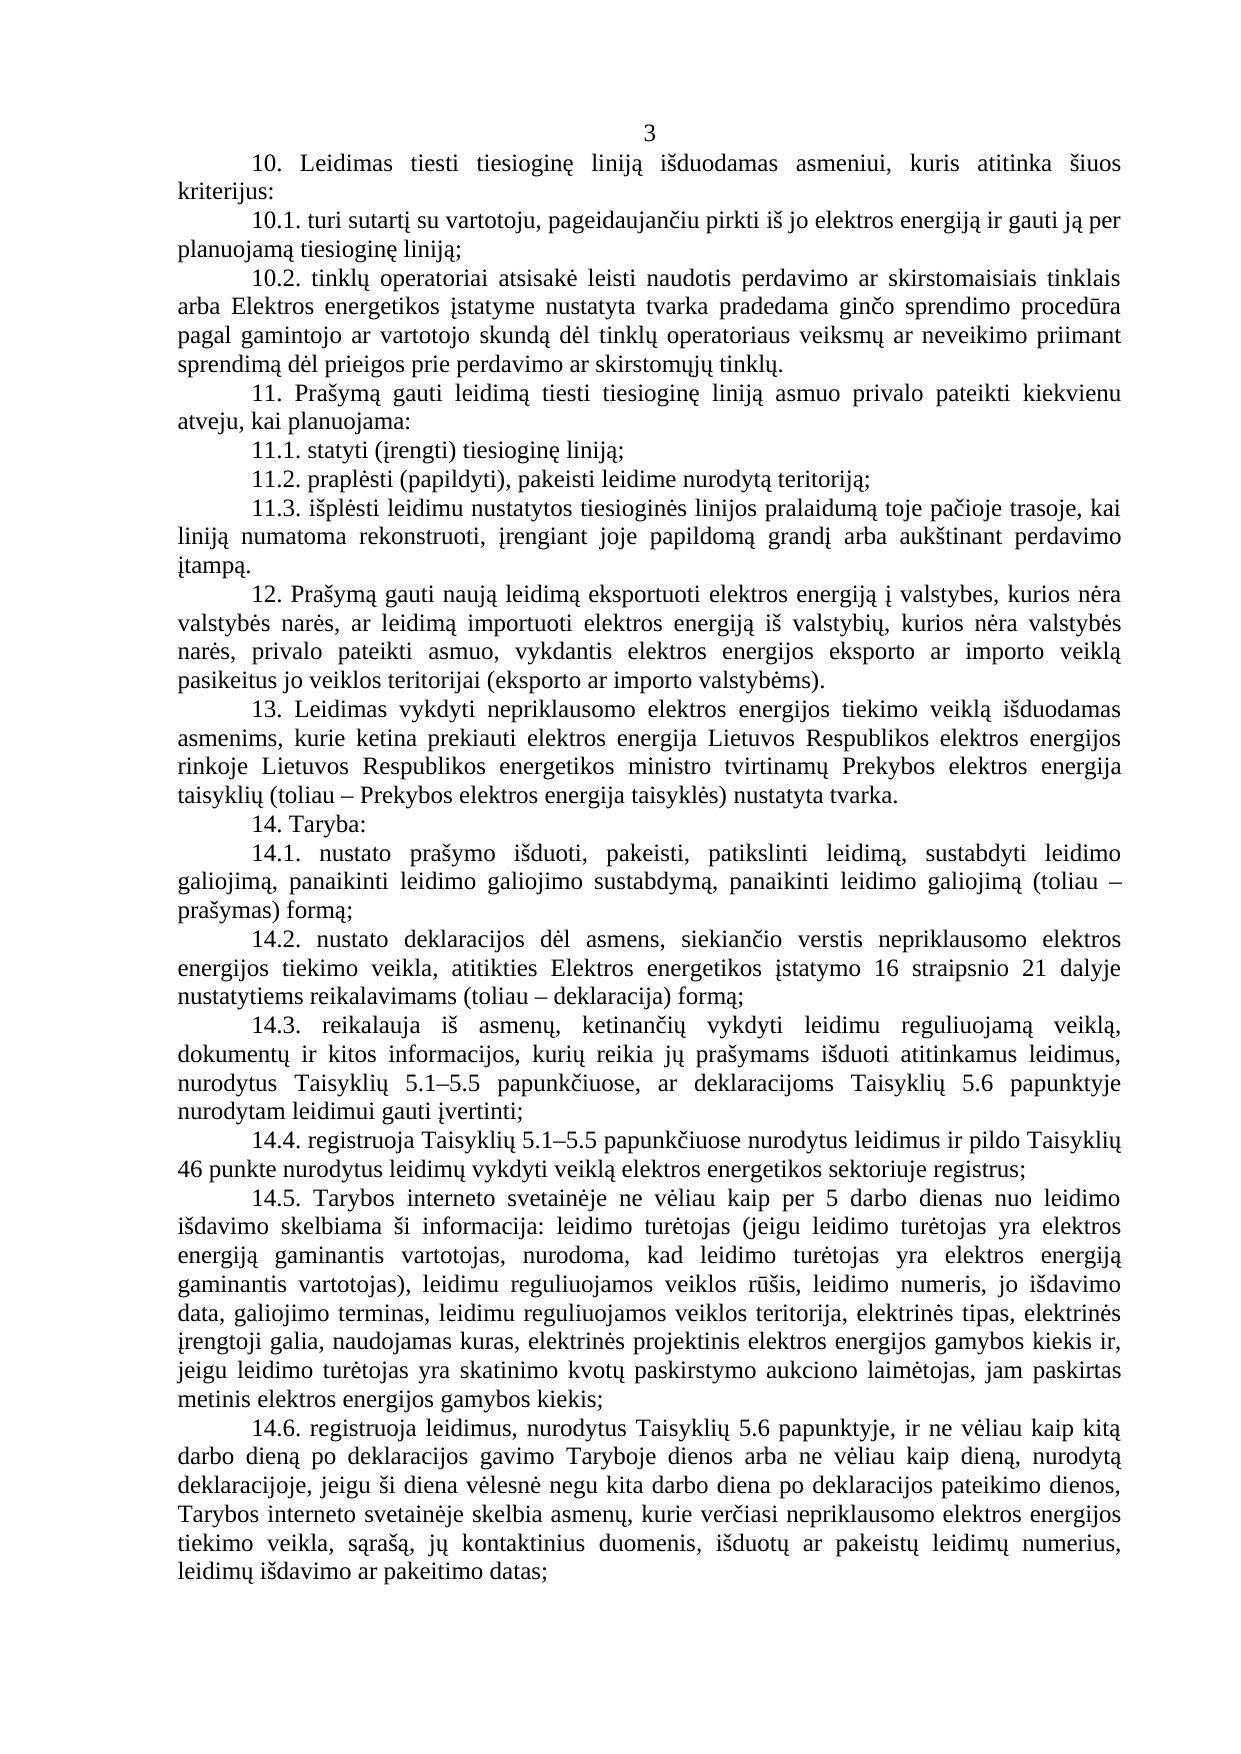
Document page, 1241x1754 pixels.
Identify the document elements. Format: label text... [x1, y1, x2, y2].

text 11.3. išplėsti leidimu nustatytos tiesioginės linijos pralaidumą toje pačioje trasoje, kai liniją numatoma rekonstruoti, įrengiant joje papildomą grandį arba aukštinant perdavimo įtampą. [177, 493, 1122, 579]
text 14. Taryba: [177, 809, 1122, 838]
text 12. Prašymą gauti naują leidimą eksportuoti elektros energiją į valstybes, kurios nėra valstybės narės, ar leidimą importuoti elektros energiją iš valstybių, kurios nėra valstybės narės, privalo pateikti asmuo, vykdantis elektros energijos eksporto ar importo veiklą pasikeitus jo veiklos teritorijai (eksporto ar importo valstybėms). [177, 579, 1122, 694]
text 10.2. tinklų operatoriai atsisakė leisti naudotis perdavimo ar skirstomaisiais tinklais arba Elektros energetikos įstatyme nustatyta tvarka pradedama ginčo sprendimo procedūra pagal gamintojo ar vartotojo skundą dėl tinklų operatoriaus veiksmų ar neveikimo priimant sprendimą dėl prieigos prie perdavimo ar skirstomųjų tinklų. [177, 263, 1122, 378]
text 11. Prašymą gauti leidimą tiesti tiesioginę liniją asmuo privalo pateikti kiekvienu atveju, kai planuojama: [177, 378, 1122, 435]
text 10. Leidimas tiesti tiesioginę liniją išduodamas asmeniui, kuris atitinka šiuos kriterijus: [177, 148, 1122, 205]
text 14.2. nustato deklaracijos dėl asmens, siekiančio verstis nepriklausomo elektros energijos tiekimo veikla, atitikties Elektros energetikos įstatymo 16 straipsnio 21 dalyje nustatytiems reikalavimams (toliau – deklaracija) formą; [177, 924, 1122, 1010]
text 14.6. registruoja leidimus, nurodytus Taisyklių 5.6 papunktyje, ir ne vėliau kaip kitą darbo dieną po deklaracijos gavimo Taryboje dienos arba ne vėliau kaip dieną, nurodytą deklaracijoje, jeigu ši diena vėlesnė negu kita darbo diena po deklaracijos pateikimo dienos, Tarybos interneto svetainėje skelbia asmenų, kurie verčiasi nepriklausomo elektros energijos tiekimo veikla, sąrašą, jų kontaktinius duomenis, išduotų ar pakeistų leidimų numerius, leidimų išdavimo ar pakeitimo datas; [177, 1413, 1122, 1585]
text 11.1. statyti (įrengti) tiesioginę liniją; [177, 435, 1122, 464]
text 13. Leidimas vykdyti nepriklausomo elektros energijos tiekimo veiklą išduodamas asmenims, kurie ketina prekiauti elektros energija Lietuvos Respublikos elektros energijos rinkoje Lietuvos Respublikos energetikos ministro tvirtinamų Prekybos elektros energija taisyklių (toliau – Prekybos elektros energija taisyklės) nustatyta tvarka. [177, 694, 1122, 809]
text 14.1. nustato prašymo išduoti, pakeisti, patikslinti leidimą, sustabdyti leidimo galiojimą, panaikinti leidimo galiojimo sustabdymą, panaikinti leidimo galiojimą (toliau – prašymas) formą; [177, 838, 1122, 924]
text 14.3. reikalauja iš asmenų, ketinančių vykdyti leidimu reguliuojamą veiklą, dokumentų ir kitos informacijos, kurių reikia jų prašymams išduoti atitinkamus leidimus, nurodytus Taisyklių 5.1–5.5 papunkčiuose, ar deklaracijoms Taisyklių 5.6 papunktyje nurodytam leidimui gauti įvertinti; [177, 1010, 1122, 1125]
text 14.4. registruoja Taisyklių 5.1–5.5 papunkčiuose nurodytus leidimus ir pildo Taisyklių 46 punkte nurodytus leidimų vykdyti veiklą elektros energetikos sektoriuje registrus; [177, 1125, 1122, 1183]
text 10.1. turi sutartį su vartotoju, pageidaujančiu pirkti iš jo elektros energiją ir gauti ją per planuojamą tiesioginę liniją; [177, 205, 1122, 263]
text 14.5. Tarybos interneto svetainėje ne vėliau kaip per 5 darbo dienas nuo leidimo išdavimo skelbiama ši informacija: leidimo turėtojas (jeigu leidimo turėtojas yra elektros energiją gaminantis vartotojas, nurodoma, kad leidimo turėtojas yra elektros energiją gaminantis vartotojas), leidimu reguliuojamos veiklos rūšis, leidimo numeris, jo išdavimo data, galiojimo terminas, leidimu reguliuojamos veiklos teritorija, elektrinės tipas, elektrinės įrengtoji galia, naudojamas kuras, elektrinės projektinis elektros energijos gamybos kiekis ir, jeigu leidimo turėtojas yra skatinimo kvotų paskirstymo aukciono laimėtojas, jam paskirtas metinis elektros energijos gamybos kiekis; [177, 1183, 1122, 1413]
text 11.2. praplėsti (papildyti), pakeisti leidime nurodytą teritoriją; [177, 464, 1122, 493]
